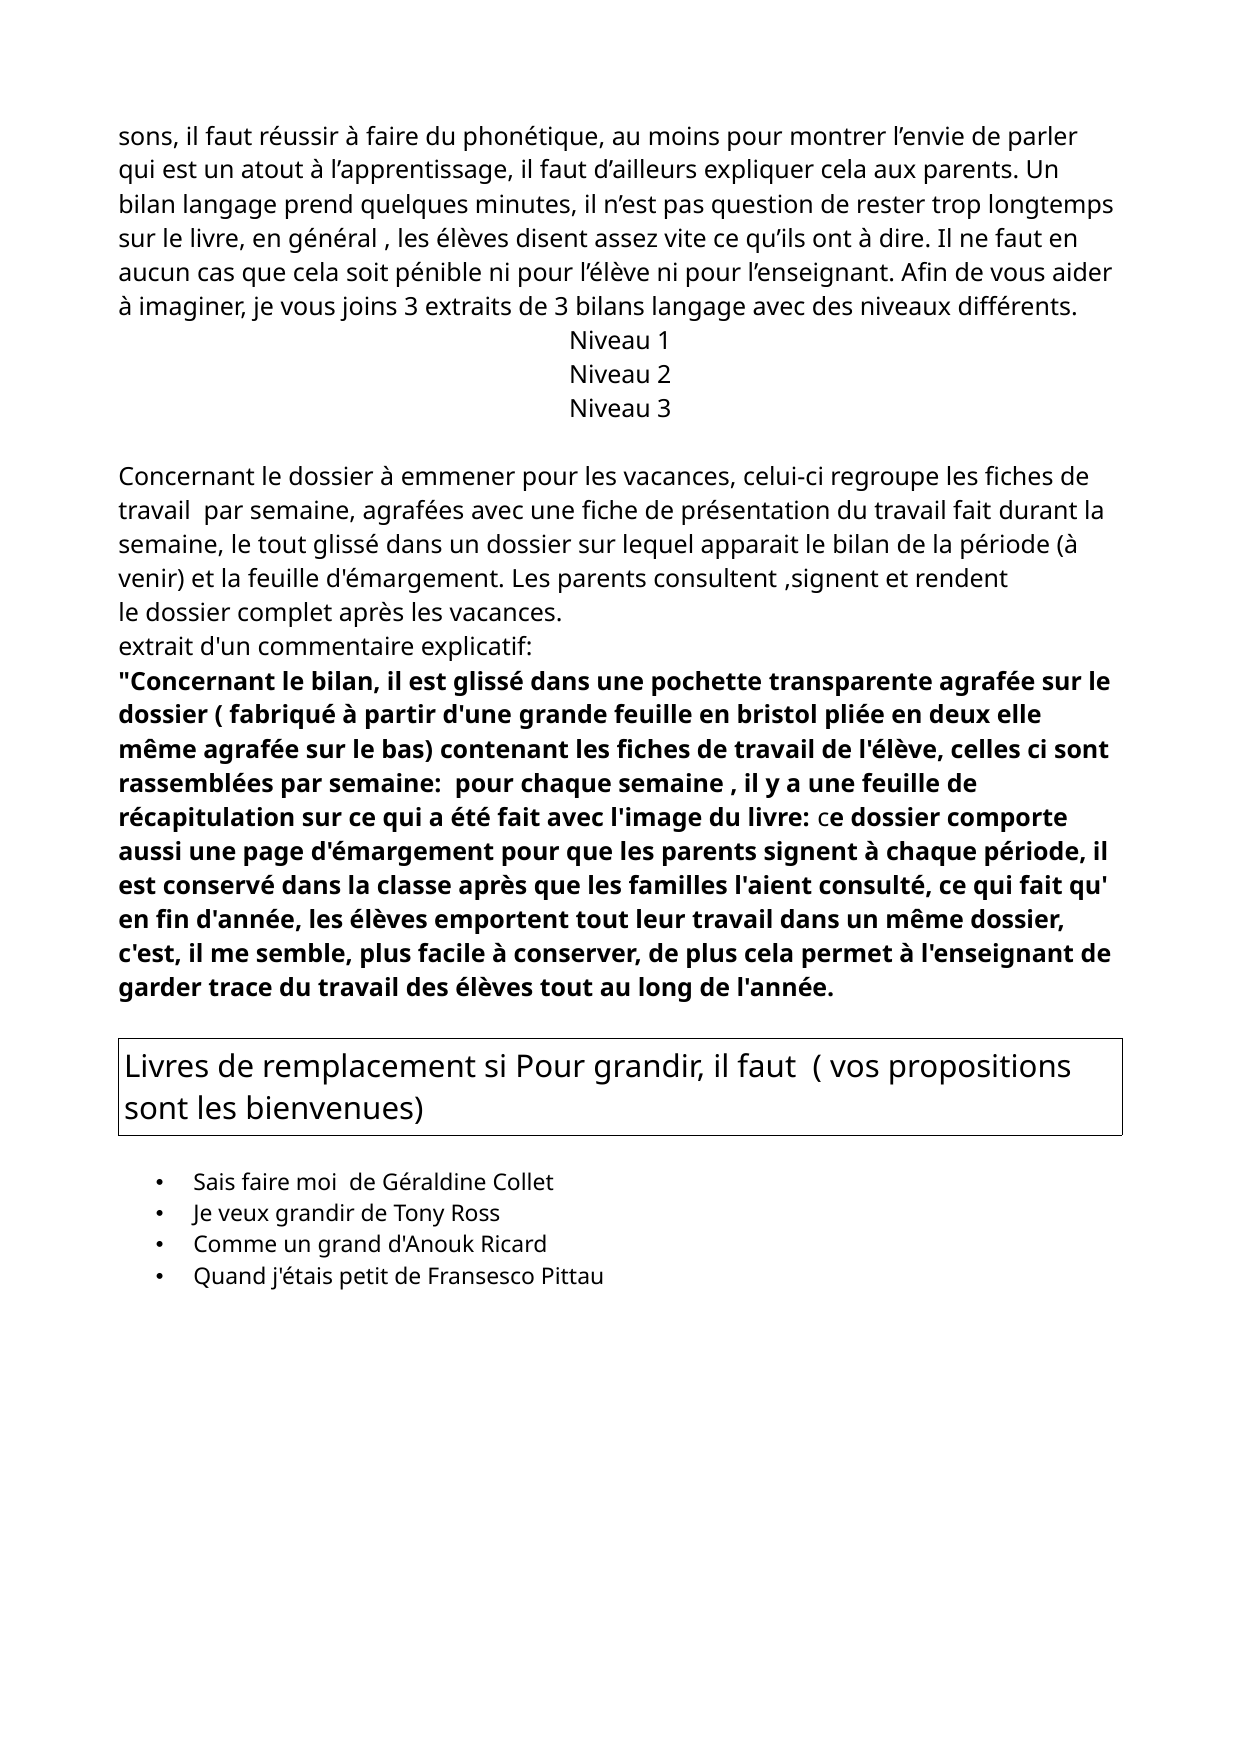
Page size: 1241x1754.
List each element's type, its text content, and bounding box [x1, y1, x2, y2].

list Quand j'étais petit de Fransesco Pittau [156, 1260, 1122, 1291]
list Sais faire moi de Géraldine Collet [156, 1166, 1122, 1197]
list Je veux grandir de Tony Ross [156, 1197, 1122, 1228]
text extrait d'un commentaire explicatif: "Concernant le bilan, il est glissé dans une pochette transparente agrafée sur le dossier ( fabriqué à partir d'une grande feuille en bristol pliée en deux elle même agrafée sur le bas) contenant les fiches de travail de l'élève, celles ci sont rassemblées par semaine: pour chaque semaine , il y a une feuille de récapitulation sur ce qui a été fait avec l'image du livre: ce dossier comporte aussi une page d'émargement pour que les parents signent à chaque période, il est conservé dans la classe après que les familles l'aient consulté, ce qui fait qu' en fin d'année, les élèves emportent tout leur travail dans un même dossier, c'est, il me semble, plus facile à conserver, de plus cela permet à l'enseignant de garder trace du travail des élèves tout au long de l'année. [118, 629, 1122, 1038]
list Comme un grand d'Anouk Ricard [156, 1228, 1122, 1260]
text sons, il faut réussir à faire du phonétique, au moins pour montrer l’envie de parler qui est un atout à l’apprentissage, il faut d’ailleurs expliquer cela aux parents. Un bilan langage prend quelques minutes, il n’est pas question de rester trop longtemps sur le livre, en général , les élèves disent assez vite ce qu’ils ont à dire. Il ne faut en aucun cas que cela soit pénible ni pour l’élève ni pour l’enseignant. Afin de vous aider à imaginer, je vous joins 3 extraits de 3 bilans langage avec des niveaux différents. [118, 118, 1122, 322]
text Niveau 2 [118, 357, 1122, 391]
text Niveau 3 [118, 391, 1122, 425]
text Concernant le dossier à emmener pour les vacances, celui-ci regroupe les fiches de travail par semaine, agrafées avec une fiche de présentation du travail fait durant la semaine, le tout glissé dans un dossier sur lequel apparait le bilan de la période (à venir) et la feuille d'émargement. Les parents consultent ,signent et rendent le dossier complet après les vacances. [118, 459, 1122, 629]
text Niveau 1 [118, 322, 1122, 357]
table_header Livres de remplacement si Pour grandir, il faut ( vos propositions sont les bienvenues) [119, 1039, 1122, 1134]
